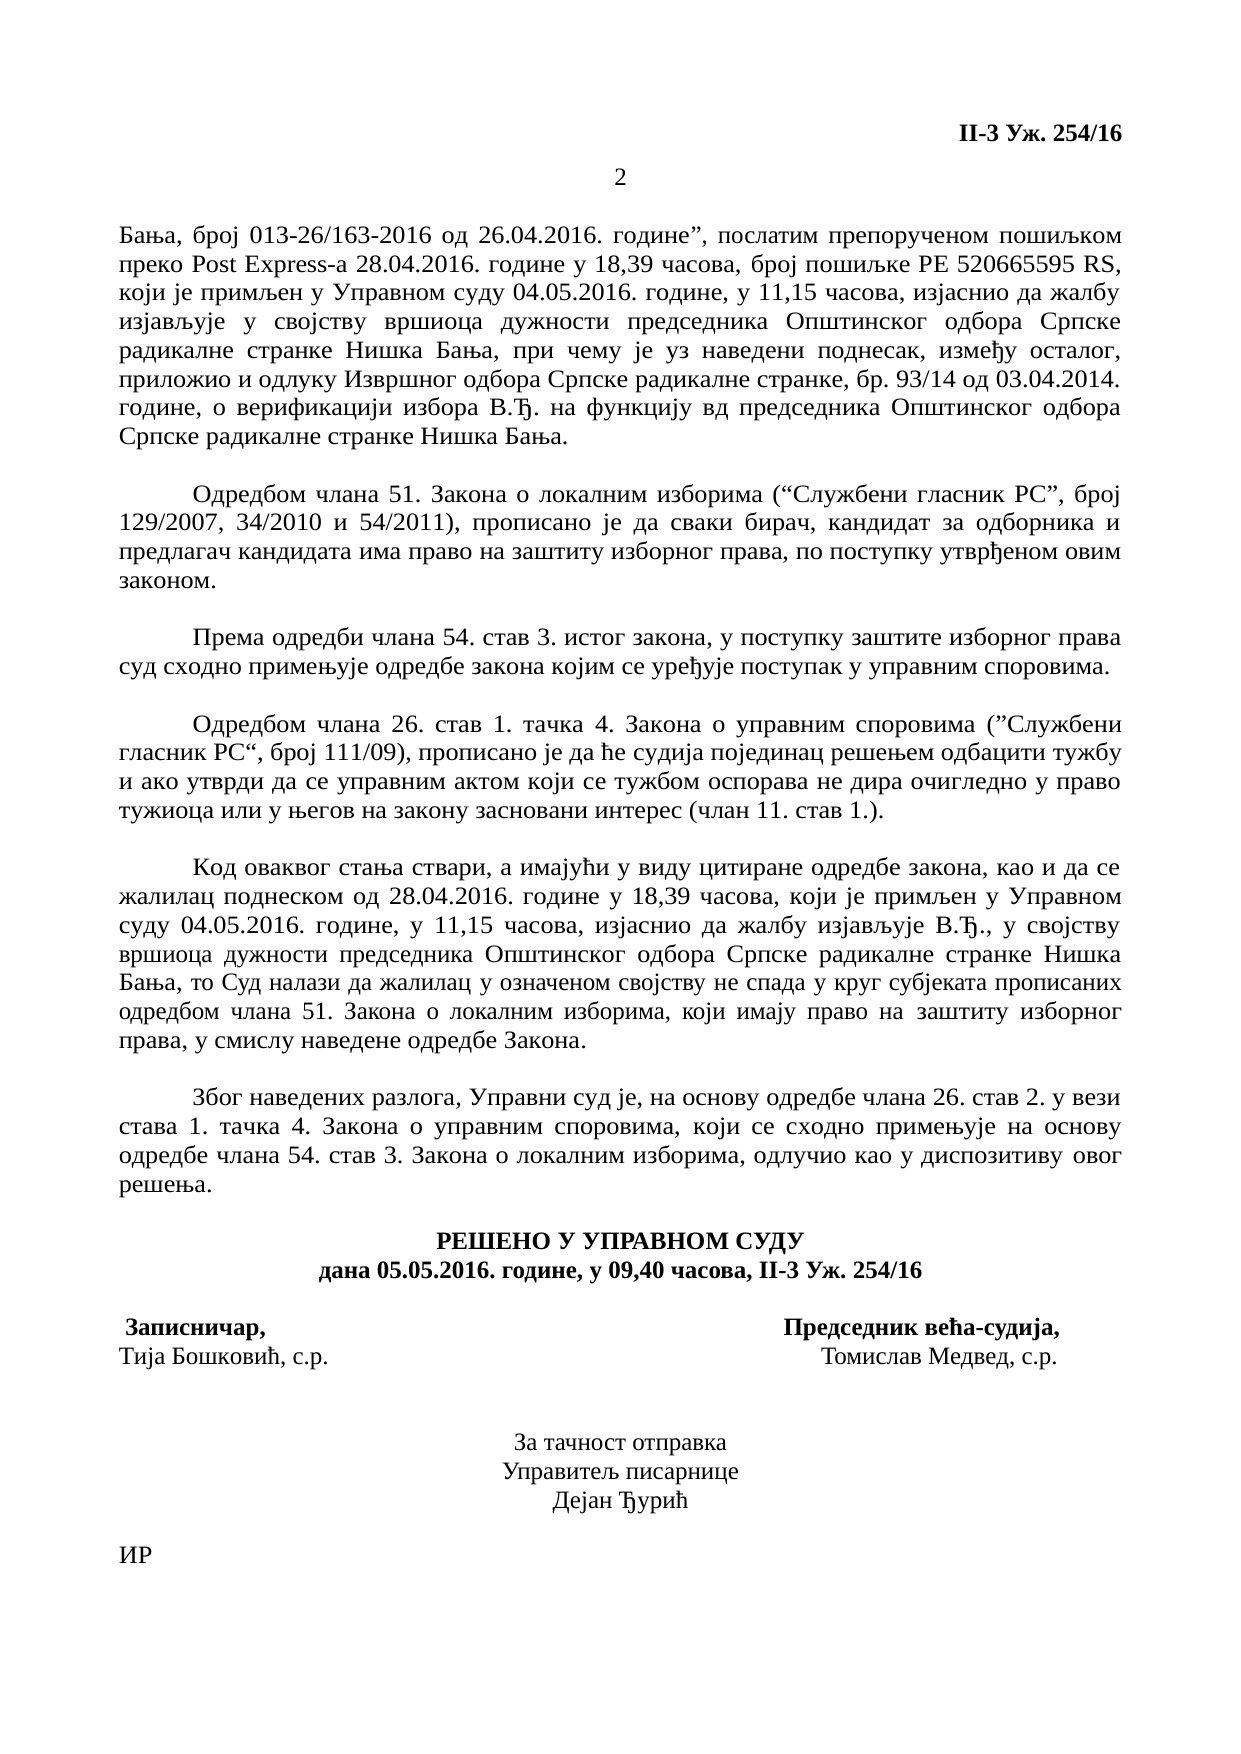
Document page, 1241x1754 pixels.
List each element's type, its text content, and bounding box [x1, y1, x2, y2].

text Према одредби члана 54. став 3. истог закона, у поступку заштите изборног права суд сходно примењује одредбе закона којим се уређује поступак у управним споровима. [118, 622, 1122, 680]
text Дејан Ђурић [118, 1485, 1122, 1514]
text Управитељ писарнице [118, 1456, 1122, 1485]
text Записничар, Председник већа-судија, [118, 1312, 1120, 1341]
text Код оваквог стања ствари, а имајући у виду цитиране одредбе закона, као и да се жалилац поднеском од 28.04.2016. године у 18,39 часова, који је примљен у Управном суду 04.05.2016. године, у 11,15 часова, изјаснио да жалбу изјављује В.Ђ., у својству вршиоца дужности председника Општинског одбора Српске радикалне странке Нишка Бања, то Суд налази да жалилац у означеном својству не спада у круг субјеката прописаних одредбом члана 51. Закона о локалним изборима, који имају право на заштиту изборног права, у смислу наведене одредбе Закона. [118, 852, 1122, 1054]
text Одредбом члана 51. Закона о локалним изборима (“Службени гласник РС”, број 129/2007, 34/2010 и 54/2011), прописано је да сваки бирач, кандидат за одборника и предлагач кандидата има право на заштиту изборног права, по поступку утврђеном овим законом. [118, 479, 1122, 594]
text Тија Бошковић, с.р. Томислав Медвед, с.р. [118, 1341, 1120, 1370]
text Због наведених разлога, Управни суд је, на основу одредбе члана 26. став 2. у вези става 1. тачка 4. Закона о управним споровима, који се сходно примењује на основу одредбе члана 54. став 3. Закона о локалним изборима, одлучио као у диспозитиву овог решења. [118, 1082, 1122, 1197]
text Одредбом члана 26. став 1. тачка 4. Закона о управним споровима (”Службени гласник РС“, број 111/09), прописано је да ће судија појединац решењем одбацити тужбу и ако утврди да се управним актом који се тужбом оспорава не дира очигледно у право тужиоца или у његов на закону засновани интерес (члан 11. став 1.). [118, 709, 1122, 824]
text дана 05.05.2016. године, у 09,40 часова, II-3 Уж. 254/16 [118, 1255, 1122, 1284]
text Бања, број 013-26/163-2016 од 26.04.2016. године”, послатим препорученом пошиљком преко Post Express-a 28.04.2016. године у 18,39 часова, број пошиљке PE 520665595 RS, који је примљен у Управном суду 04.05.2016. године, у 11,15 часова, изјаснио да жалбу изјављује у својству вршиоца дужности председника Општинског одбора Српске радикалне странке Нишка Бања, при чему је уз наведени поднесак, између осталог, приложио и одлуку Извршног одбора Српске радикалне странке, бр. 93/14 од 03.04.2014. године, о верификацији избора В.Ђ. на функцију вд председника Општинског одбора Српске радикалне странке Нишка Бања. [118, 220, 1122, 450]
text ИР [118, 1540, 1120, 1569]
text РЕШЕНО У УПРАВНОМ СУДУ [118, 1226, 1122, 1255]
text За тачност отправка [118, 1427, 1122, 1456]
